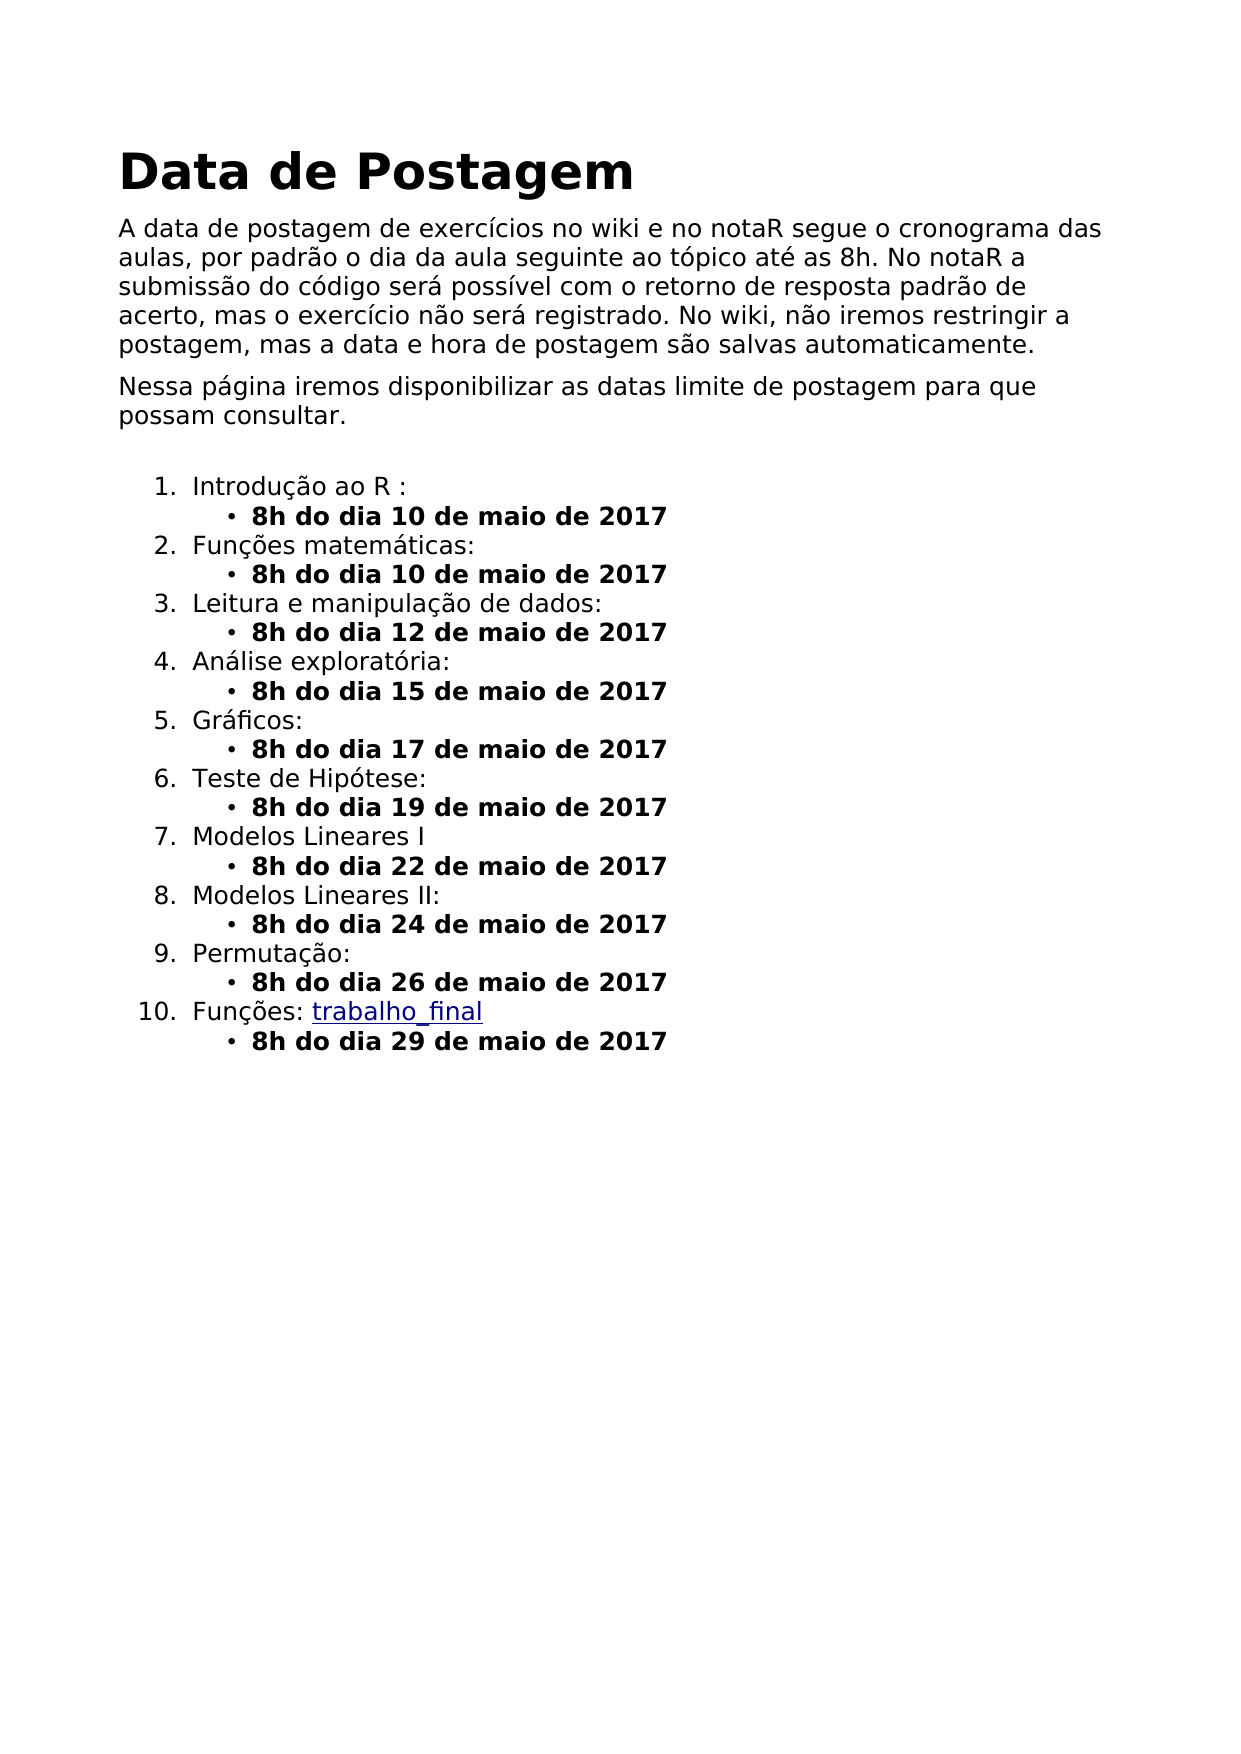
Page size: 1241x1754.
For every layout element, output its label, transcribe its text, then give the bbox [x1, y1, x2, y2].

list Introdução ao R : [177, 472, 1122, 502]
list 8h do dia 19 de maio de 2017 [236, 793, 1122, 822]
text A data de postagem de exercícios no wiki e no notaR segue o cronograma das aulas, por padrão o dia da aula seguinte ao tópico até as 8h. No notaR a submissão do código será possível com o retorno de resposta padrão de acerto, mas o exercício não será registrado. No wiki, não iremos restringir a postagem, mas a data e hora de postagem são salvas automaticamente. [118, 214, 1122, 360]
list 8h do dia 10 de maio de 2017 [236, 560, 1122, 589]
list Modelos Lineares I [177, 822, 1122, 852]
list 8h do dia 29 de maio de 2017 [236, 1027, 1122, 1056]
list 8h do dia 24 de maio de 2017 [236, 910, 1122, 939]
list Leitura e manipulação de dados: [177, 589, 1122, 618]
list 8h do dia 10 de maio de 2017 [236, 502, 1122, 531]
list Permutação: [177, 939, 1122, 968]
list Análise exploratória: [177, 647, 1122, 677]
text Nessa página iremos disponibilizar as datas limite de postagem para que possam consultar. [118, 372, 1122, 431]
list 8h do dia 22 de maio de 2017 [236, 852, 1122, 881]
list 8h do dia 12 de maio de 2017 [236, 618, 1122, 647]
list Gráficos: [177, 706, 1122, 735]
list 8h do dia 15 de maio de 2017 [236, 677, 1122, 706]
list Funções: trabalho_final [177, 997, 1122, 1027]
list 8h do dia 26 de maio de 2017 [236, 968, 1122, 997]
list Funções matemáticas: [177, 531, 1122, 560]
list Teste de Hipótese: [177, 764, 1122, 793]
list 8h do dia 17 de maio de 2017 [236, 735, 1122, 764]
subtitle Data de Postagem [118, 143, 1122, 201]
list Modelos Lineares II: [177, 881, 1122, 910]
